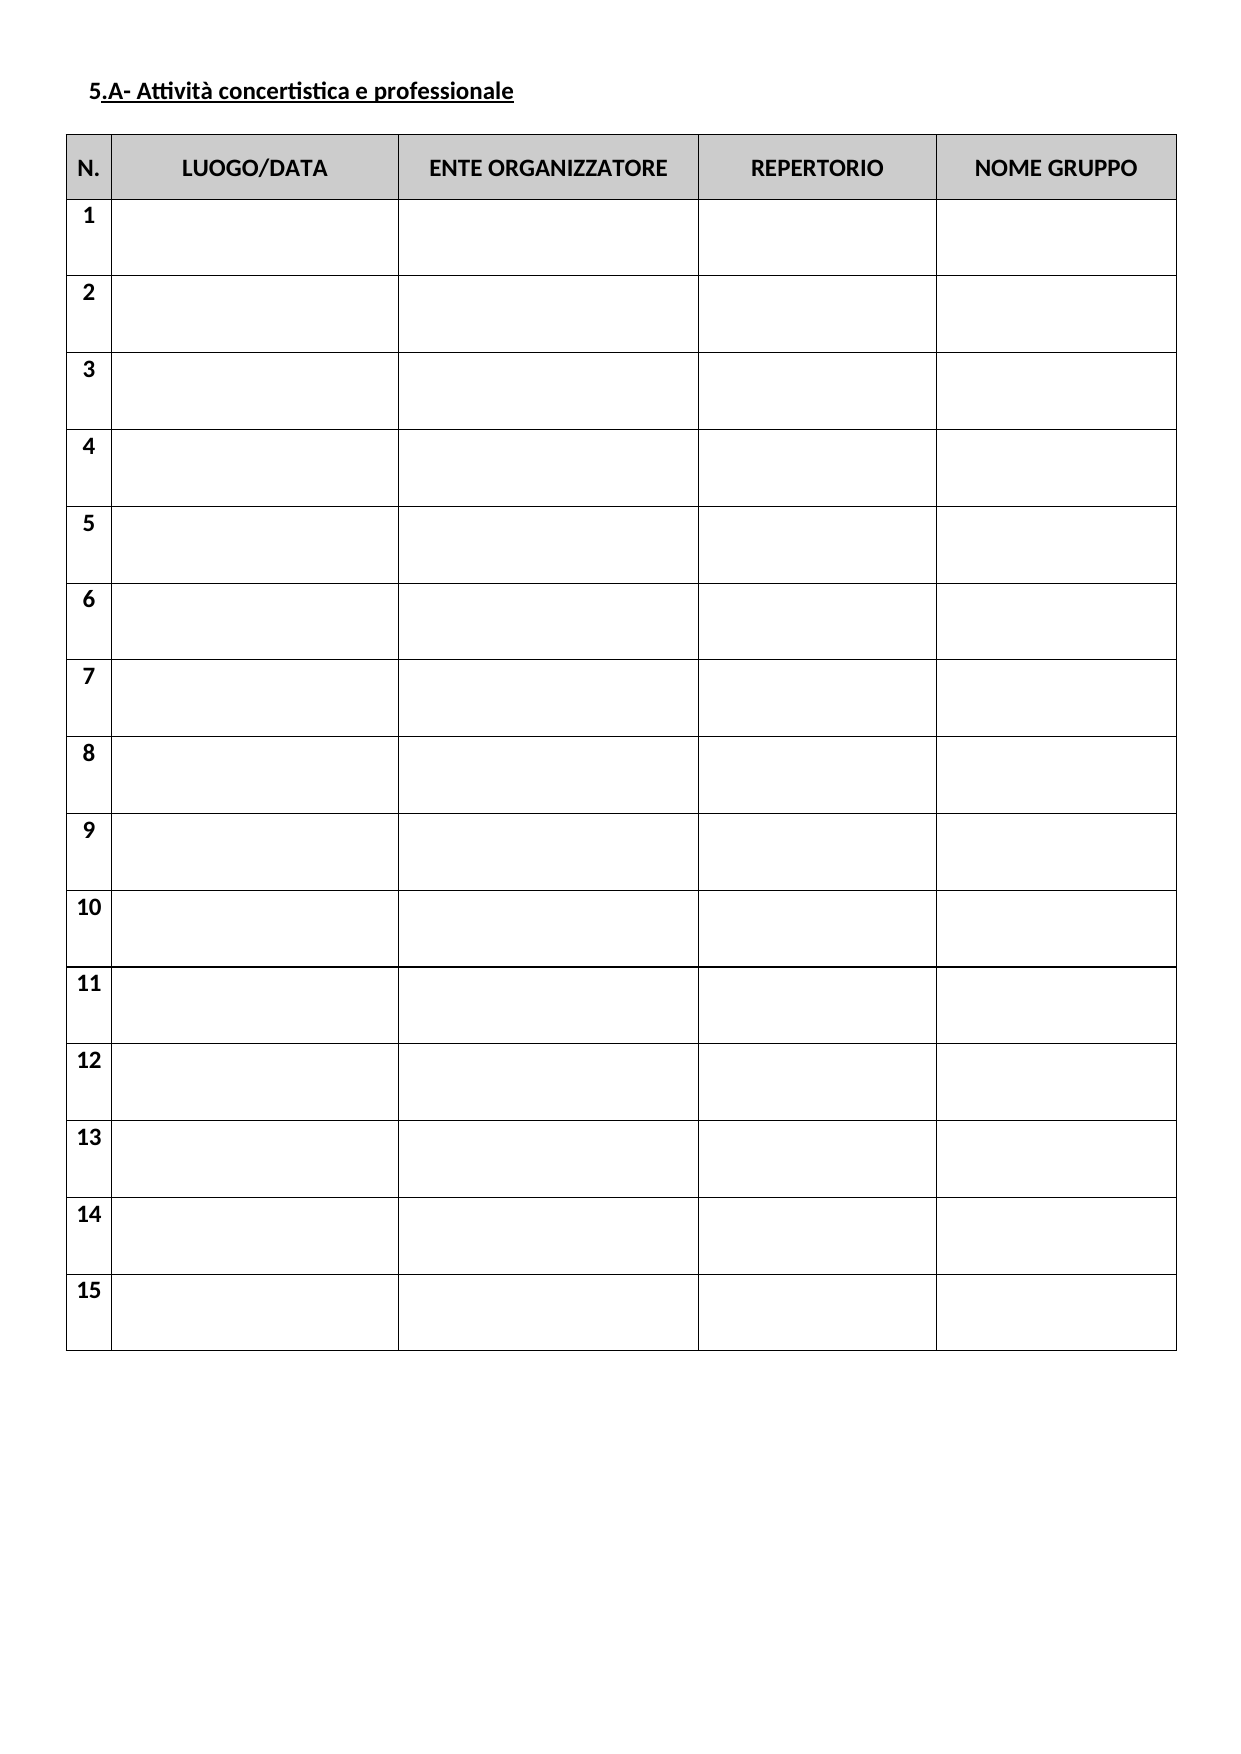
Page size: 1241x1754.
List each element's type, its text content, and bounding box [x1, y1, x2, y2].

table_cell [399, 430, 698, 506]
table_cell [699, 1198, 936, 1273]
table_cell [699, 200, 936, 275]
table_cell [699, 1275, 936, 1350]
table_cell [937, 968, 1176, 1043]
table_cell [399, 968, 698, 1043]
table_cell [112, 430, 398, 506]
table_cell [699, 276, 936, 352]
table_cell [399, 1275, 698, 1350]
table_cell 12 [67, 1044, 111, 1120]
table_cell [399, 814, 698, 889]
table_cell [937, 430, 1176, 506]
table_cell [937, 660, 1176, 736]
table_cell 5 [67, 507, 111, 582]
table_cell [937, 1121, 1176, 1197]
table_cell [112, 814, 398, 889]
table_header ENTE ORGANIZZATORE [399, 135, 698, 199]
text 5.A- Attività concertistica e professionale [88, 75, 1148, 105]
table_cell [112, 660, 398, 736]
table_cell [937, 1044, 1176, 1120]
table_cell [699, 660, 936, 736]
table_cell [112, 584, 398, 659]
table_cell [699, 353, 936, 429]
table_cell 11 [67, 968, 111, 1043]
table_cell [699, 584, 936, 659]
table_cell [937, 200, 1176, 275]
table_cell 1 [67, 200, 111, 275]
table_cell [399, 584, 698, 659]
table_cell [937, 814, 1176, 889]
table_header REPERTORIO [699, 135, 936, 199]
table_cell [699, 891, 936, 966]
table_cell [399, 737, 698, 813]
table_cell [937, 1275, 1176, 1350]
table_cell [112, 737, 398, 813]
table_cell [699, 737, 936, 813]
table_cell [399, 1121, 698, 1197]
table_cell [112, 353, 398, 429]
table_cell [399, 200, 698, 275]
table_cell 9 [67, 814, 111, 889]
table_cell [699, 1121, 936, 1197]
table_header NOME GRUPPO [937, 135, 1176, 199]
table_cell [112, 1198, 398, 1273]
table_cell [112, 200, 398, 275]
table_cell [112, 276, 398, 352]
table_cell 3 [67, 353, 111, 429]
table_cell [937, 276, 1176, 352]
table_cell 7 [67, 660, 111, 736]
table_cell 6 [67, 584, 111, 659]
table_header LUOGO/DATA [112, 135, 398, 199]
table_cell 15 [67, 1275, 111, 1350]
table_cell [699, 430, 936, 506]
table_cell [699, 814, 936, 889]
table_cell [937, 507, 1176, 582]
table_cell [399, 660, 698, 736]
table_cell [937, 353, 1176, 429]
table_cell 4 [67, 430, 111, 506]
table_cell [937, 584, 1176, 659]
table_cell [112, 891, 398, 966]
table_cell 8 [67, 737, 111, 813]
table_cell [399, 891, 698, 966]
table_cell [399, 276, 698, 352]
table_cell [937, 737, 1176, 813]
table_header N. [67, 135, 111, 199]
table_cell 14 [67, 1198, 111, 1273]
table_cell [699, 968, 936, 1043]
table_cell [112, 1121, 398, 1197]
table_cell [399, 353, 698, 429]
table_cell [112, 507, 398, 582]
table_cell [937, 1198, 1176, 1273]
table_cell [399, 1044, 698, 1120]
table_cell [112, 968, 398, 1043]
table_cell [699, 507, 936, 582]
table_cell [937, 891, 1176, 966]
table_cell [112, 1275, 398, 1350]
table_cell 10 [67, 891, 111, 966]
table_cell [112, 1044, 398, 1120]
table_cell [699, 1044, 936, 1120]
table_cell [399, 1198, 698, 1273]
table_cell [399, 507, 698, 582]
table_cell 13 [67, 1121, 111, 1197]
table_cell 2 [67, 276, 111, 352]
